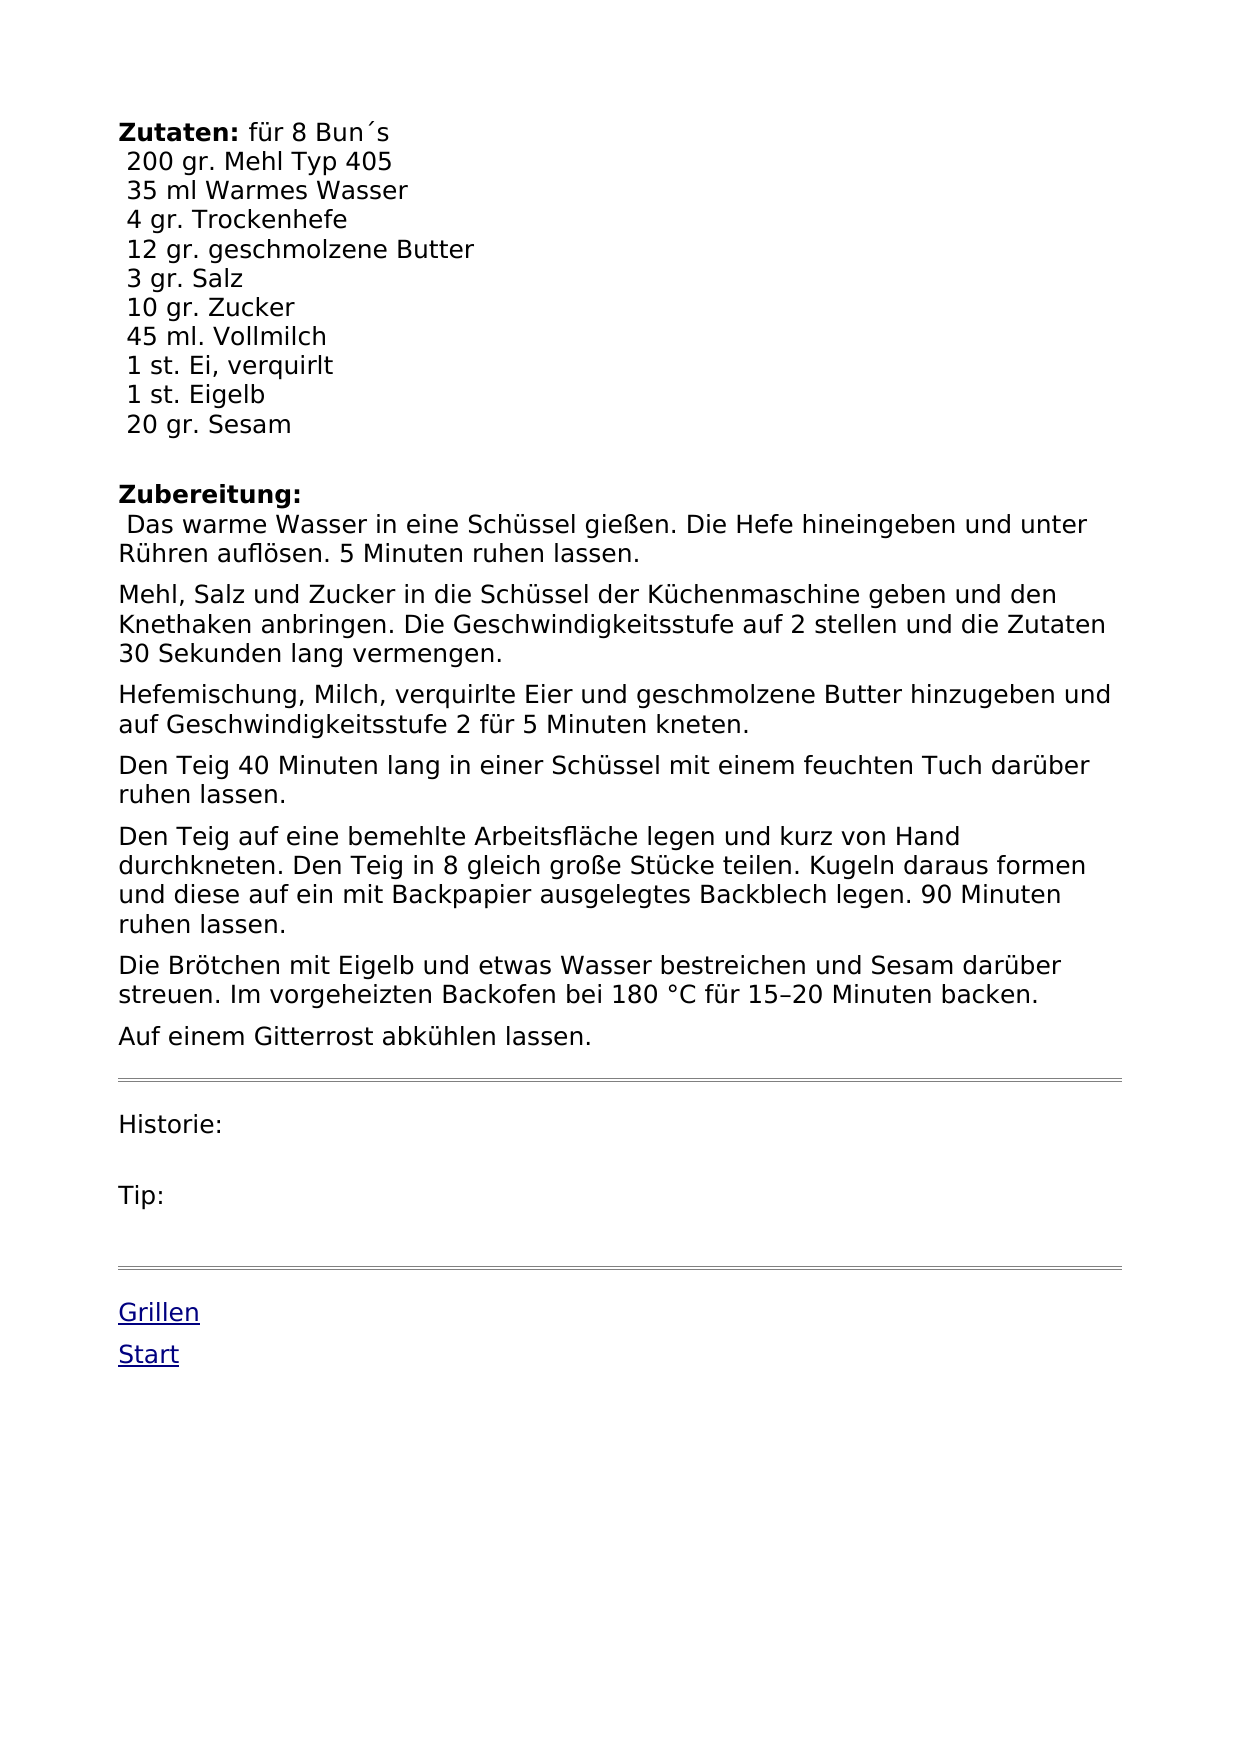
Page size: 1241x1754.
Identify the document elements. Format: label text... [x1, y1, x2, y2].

text Zutaten: für 8 Bun´s 200 gr. Mehl Typ 405 35 ml Warmes Wasser 4 gr. Trockenhefe 12 gr. geschmolzene Butter 3 gr. Salz 10 gr. Zucker 45 ml. Vollmilch 1 st. Ei, verquirlt 1 st. Eigelb 20 gr. Sesam [118, 118, 1122, 468]
text Mehl, Salz und Zucker in die Schüssel der Küchenmaschine geben und den Knethaken anbringen. Die Geschwindigkeitsstufe auf 2 stellen und die Zutaten 30 Sekunden lang vermengen. [118, 581, 1122, 668]
text Tip: [118, 1181, 1122, 1239]
text Auf einem Gitterrost abkühlen lassen. [118, 1022, 1122, 1051]
text Start [118, 1340, 1122, 1369]
text Historie: [118, 1110, 1122, 1169]
text Hefemischung, Milch, verquirlte Eier und geschmolzene Butter hinzugeben und auf Geschwindigkeitsstufe 2 für 5 Minuten kneten. [118, 681, 1122, 739]
text Zubereitung: Das warme Wasser in eine Schüssel gießen. Die Hefe hineingeben und unter Rühren auflösen. 5 Minuten ruhen lassen. [118, 481, 1122, 568]
text Grillen [118, 1298, 1122, 1327]
text Den Teig auf eine bemehlte Arbeitsfläche legen und kurz von Hand durchkneten. Den Teig in 8 gleich große Stücke teilen. Kugeln daraus formen und diese auf ein mit Backpapier ausgelegtes Backblech legen. 90 Minuten ruhen lassen. [118, 822, 1122, 939]
text Den Teig 40 Minuten lang in einer Schüssel mit einem feuchten Tuch darüber ruhen lassen. [118, 751, 1122, 810]
text Die Brötchen mit Eigelb und etwas Wasser bestreichen und Sesam darüber streuen. Im vorgeheizten Backofen bei 180 °C für 15–20 Minuten backen. [118, 951, 1122, 1010]
